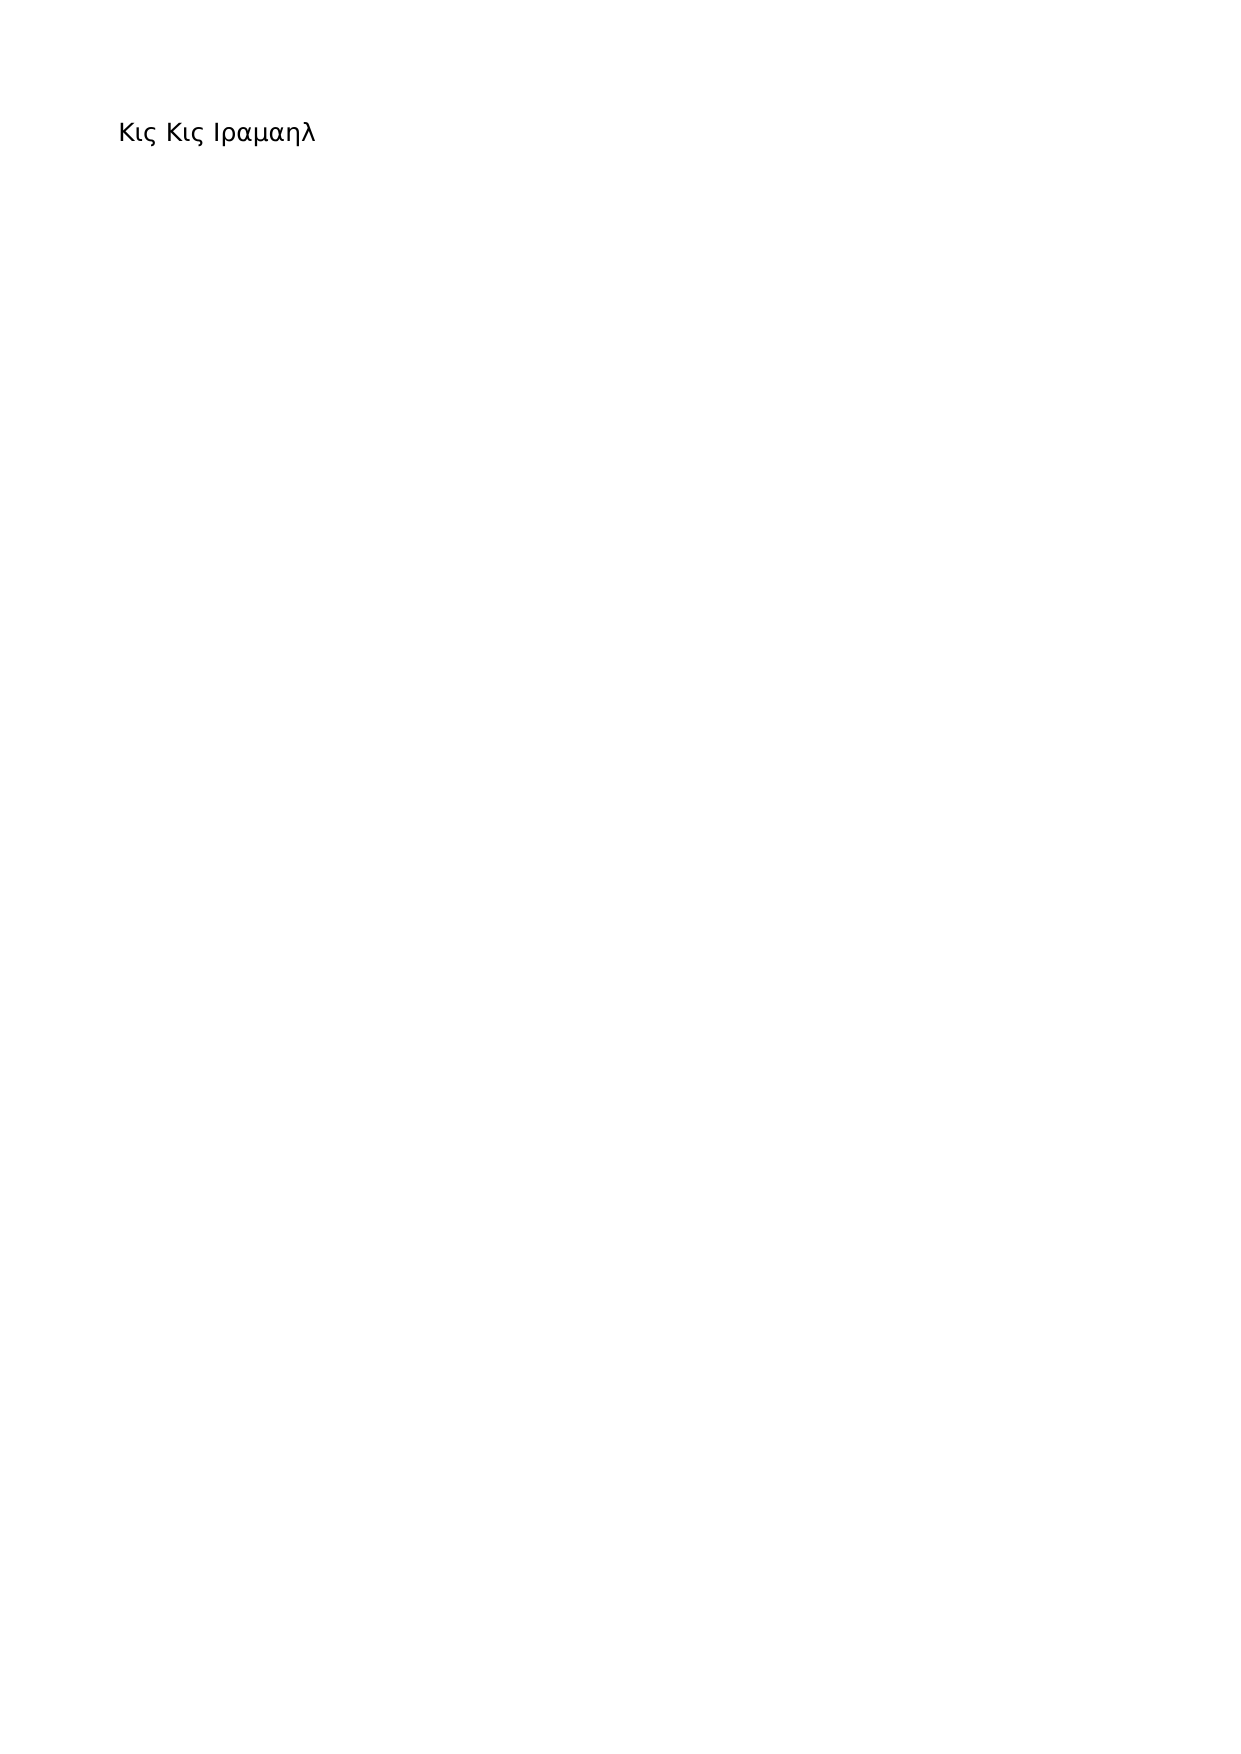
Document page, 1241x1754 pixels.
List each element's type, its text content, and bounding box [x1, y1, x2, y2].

text Κις Κις Ιραμαηλ [118, 118, 1122, 147]
